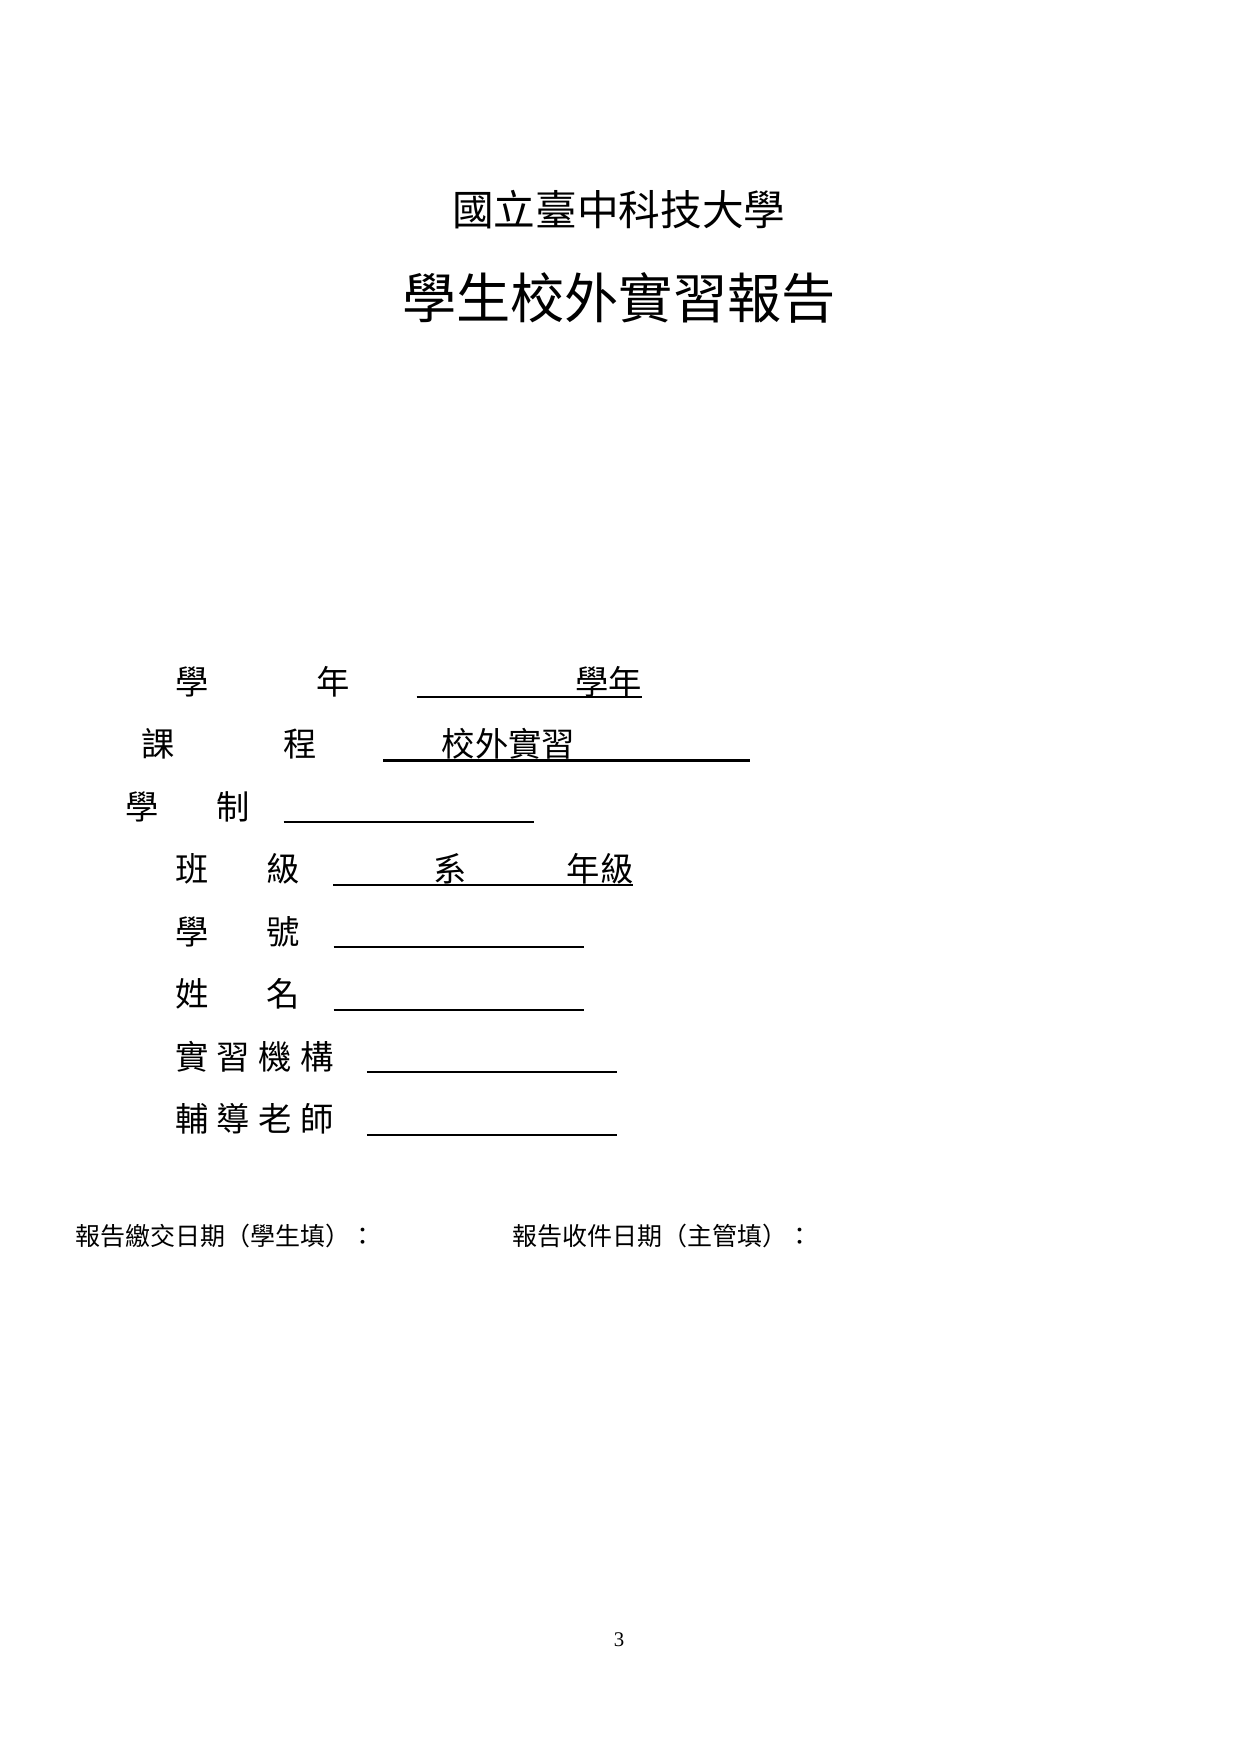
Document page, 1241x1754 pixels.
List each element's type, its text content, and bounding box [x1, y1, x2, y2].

text 學 制 [75, 769, 1162, 832]
text 學 號 [75, 894, 1162, 957]
text 學生校外實習報告 [75, 244, 1162, 337]
text 報告繳交日期（學生填）： 報告收件日期（主管填）： [75, 1216, 1162, 1252]
text 實 習 機 構 [75, 1019, 1162, 1082]
text 輔 導 老 師 [75, 1082, 1162, 1144]
text 課 程 校外實習 [75, 707, 1162, 769]
text 姓 名 [75, 957, 1162, 1019]
text 國立臺中科技大學 [75, 150, 1162, 244]
text 學 年 學年 [75, 644, 1162, 707]
text 班 級 系 年級 [75, 832, 1162, 894]
